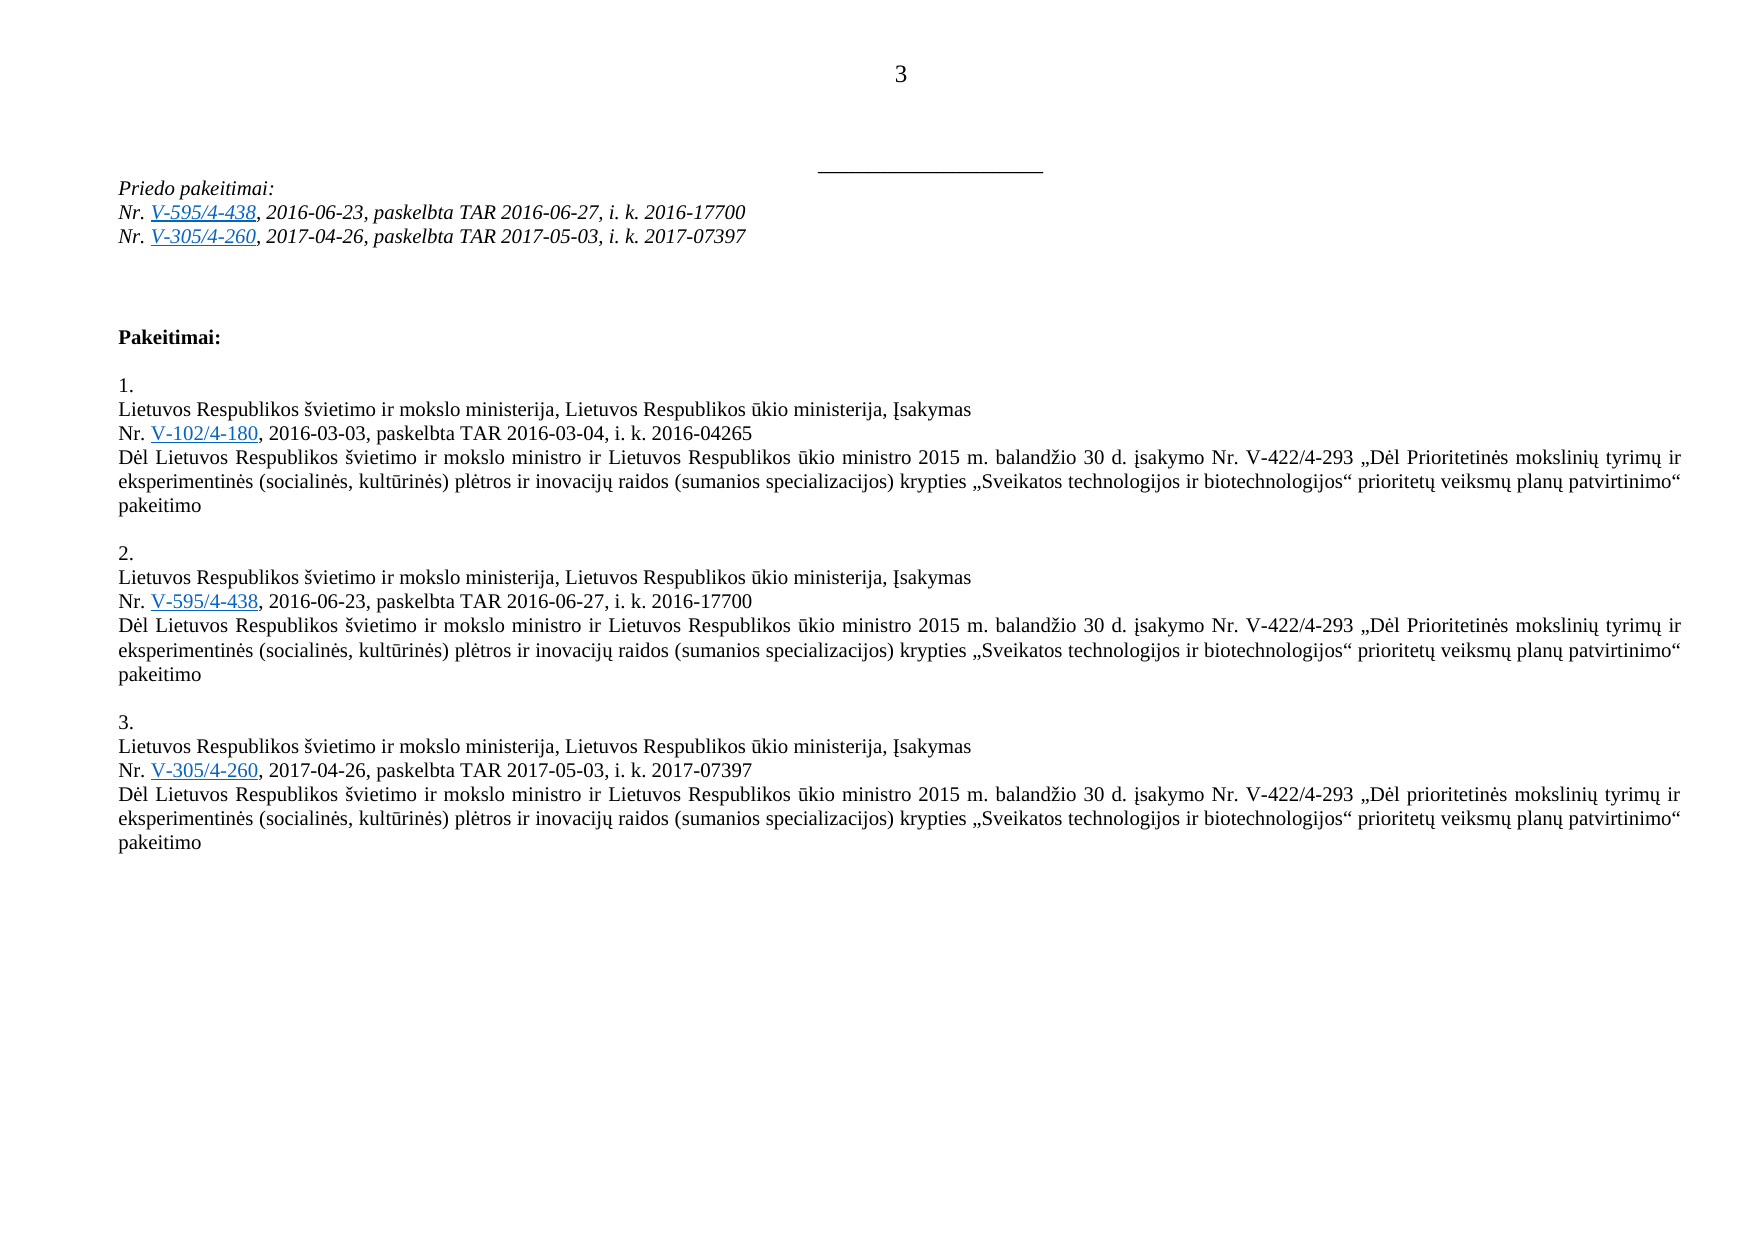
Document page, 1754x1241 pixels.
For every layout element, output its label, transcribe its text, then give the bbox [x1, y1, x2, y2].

text 2. [118, 541, 1683, 565]
text Lietuvos Respublikos švietimo ir mokslo ministerija, Lietuvos Respublikos ūkio ministerija, Įsakymas [118, 734, 1683, 758]
text __________________ [118, 147, 1683, 176]
text 3. [118, 710, 1683, 734]
text Priedo pakeitimai: [118, 176, 1683, 200]
text 1. [118, 373, 1683, 397]
text Nr. V-102/4-180, 2016-03-03, paskelbta TAR 2016-03-04, i. k. 2016-04265 [118, 421, 1683, 445]
text Lietuvos Respublikos švietimo ir mokslo ministerija, Lietuvos Respublikos ūkio ministerija, Įsakymas [118, 397, 1683, 421]
text Lietuvos Respublikos švietimo ir mokslo ministerija, Lietuvos Respublikos ūkio ministerija, Įsakymas [118, 565, 1683, 589]
text Nr. V-305/4-260, 2017-04-26, paskelbta TAR 2017-05-03, i. k. 2017-07397 [118, 224, 1683, 248]
text Nr. V-305/4-260, 2017-04-26, paskelbta TAR 2017-05-03, i. k. 2017-07397 [118, 758, 1683, 782]
text Pakeitimai: [118, 325, 1683, 349]
text Dėl Lietuvos Respublikos švietimo ir mokslo ministro ir Lietuvos Respublikos ūkio ministro 2015 m. balandžio 30 d. įsakymo Nr. V-422/4-293 „Dėl prioritetinės mokslinių tyrimų ir eksperimentinės (socialinės, kultūrinės) plėtros ir inovacijų raidos (sumanios specializacijos) krypties „Sveikatos technologijos ir biotechnologijos“ prioritetų veiksmų planų patvirtinimo“ pakeitimo [118, 782, 1683, 854]
text Dėl Lietuvos Respublikos švietimo ir mokslo ministro ir Lietuvos Respublikos ūkio ministro 2015 m. balandžio 30 d. įsakymo Nr. V-422/4-293 „Dėl Prioritetinės mokslinių tyrimų ir eksperimentinės (socialinės, kultūrinės) plėtros ir inovacijų raidos (sumanios specializacijos) krypties „Sveikatos technologijos ir biotechnologijos“ prioritetų veiksmų planų patvirtinimo“ pakeitimo [118, 613, 1683, 686]
text Dėl Lietuvos Respublikos švietimo ir mokslo ministro ir Lietuvos Respublikos ūkio ministro 2015 m. balandžio 30 d. įsakymo Nr. V-422/4-293 „Dėl Prioritetinės mokslinių tyrimų ir eksperimentinės (socialinės, kultūrinės) plėtros ir inovacijų raidos (sumanios specializacijos) krypties „Sveikatos technologijos ir biotechnologijos“ prioritetų veiksmų planų patvirtinimo“ pakeitimo [118, 445, 1683, 517]
text Nr. V-595/4-438, 2016-06-23, paskelbta TAR 2016-06-27, i. k. 2016-17700 [118, 200, 1683, 224]
text Nr. V-595/4-438, 2016-06-23, paskelbta TAR 2016-06-27, i. k. 2016-17700 [118, 589, 1683, 613]
